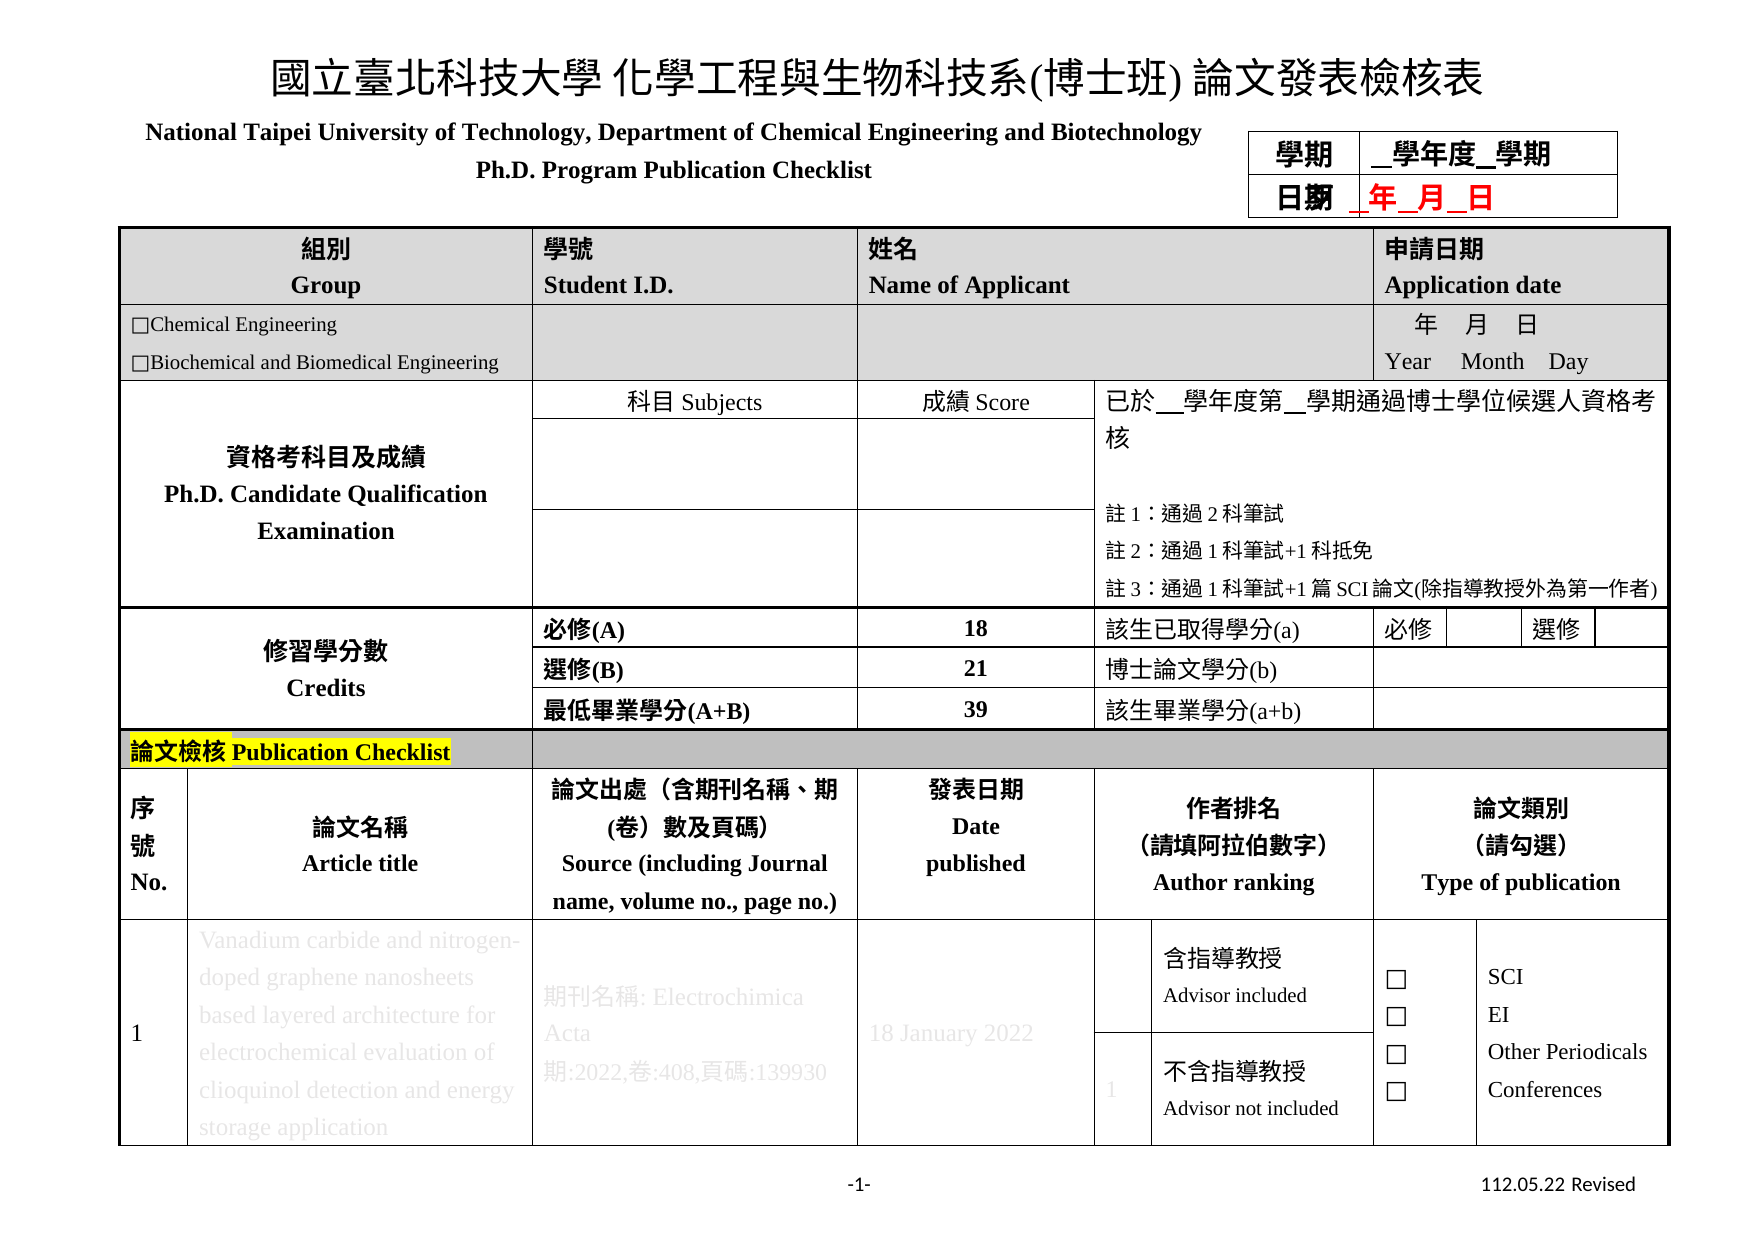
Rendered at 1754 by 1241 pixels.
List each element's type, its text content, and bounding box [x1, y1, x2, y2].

table_header 學號 Student I.D. [533, 229, 857, 304]
table_cell [533, 731, 1667, 768]
text Ph.D. Program Publication Checklist [118, 151, 1248, 188]
table_cell 論文名稱 Article title [188, 769, 532, 919]
table_cell [858, 419, 1094, 509]
table_cell 論文類別 （請勾選） Type of publication [1374, 769, 1667, 919]
table_cell [858, 305, 1373, 380]
table_cell 該生已取得學分(a) [1095, 609, 1373, 646]
table_cell 1 [121, 920, 187, 1145]
table_cell 該生畢業學分(a+b) [1095, 688, 1373, 728]
table_cell 成績 Score [858, 381, 1094, 418]
table_header 發表日期 Date published [892, 769, 1059, 882]
table_header 學年度 學期 [1360, 132, 1617, 174]
table_cell □ □ □ □ [1374, 920, 1476, 1145]
table_cell ___ 歹 年 月 日 [1360, 175, 1617, 217]
table_cell [533, 419, 857, 509]
text 國立臺北科技大學 化學工程與生物科技系(博士班) 論文發表檢核表 [118, 38, 1636, 113]
table_cell 必修(A) [533, 609, 857, 646]
table_cell [1374, 688, 1667, 728]
table_cell 18 January 2022 [858, 920, 1094, 1145]
table_cell 18 [858, 609, 1094, 646]
table_cell 修習學分數 Credits [121, 609, 532, 728]
table_cell □Chemical Engineering □Biochemical and Biomedical Engineering [121, 305, 532, 380]
table_cell 不含指導教授 Advisor not included [1152, 1033, 1373, 1145]
table_cell 39 [858, 688, 1094, 728]
table_cell 作者排名 （請填阿拉伯數字） Author ranking [1095, 769, 1373, 919]
text National Taipei University of Technology, Department of Chemical Engineering and Biotechnology [118, 113, 1636, 151]
table_cell 論文出處（含期刊名稱、期(卷）數及頁碼） Source (including Journal name, volume no., page no.) [533, 769, 857, 919]
table_cell [858, 769, 1094, 919]
table_cell 已於 學年度第 學期通過博士學位候選人資格考核 註1：通過2科筆試 註2：通過1科筆試+1科抵免 註3：通過1科筆試+1篇SCI論文(除指導教授外為第一作者) [1095, 381, 1667, 606]
table_cell 年 月 日 Year Month Day [1374, 305, 1667, 380]
table_cell [1596, 609, 1667, 646]
table_cell [533, 510, 857, 606]
table_cell SCI EI Other Periodicals Conferences [1477, 920, 1667, 1145]
table_cell 序號 No. [121, 769, 187, 919]
table_cell [858, 510, 1094, 606]
table_cell 最低畢業學分(A+B) [533, 688, 857, 728]
table_cell 選修 [1522, 609, 1594, 646]
table_cell 含指導教授 Advisor included [1152, 920, 1373, 1032]
table_cell 必修 [1374, 609, 1446, 646]
table_cell 21 [858, 648, 1094, 687]
table_cell 1 [1095, 1033, 1151, 1145]
table_cell Vanadium carbide and nitrogen-doped graphene nanosheets based layered architecture for electrochemical evaluation of clioquinol detection and energy storage application [188, 920, 532, 1145]
table_cell [1095, 920, 1151, 1032]
table_header 姓名 Name of Applicant [858, 229, 1373, 304]
table_cell [533, 305, 857, 380]
table_cell 資格考科目及成績 Ph.D. Candidate Qualification Examination [121, 381, 532, 606]
table_header 學期 [1249, 132, 1359, 174]
table_cell 科目 Subjects [533, 381, 857, 418]
table_cell [1447, 609, 1521, 646]
table_cell 博士論文學分(b) [1095, 648, 1373, 687]
table_cell 選修(B) [533, 648, 857, 687]
table_cell 日期 [1249, 175, 1359, 217]
table_cell 論文檢核 Publication Checklist [121, 731, 532, 768]
table_cell 期刊名稱: Electrochimica Acta 期:2022,卷:408,頁碼:139930 [533, 920, 857, 1145]
table_cell [1374, 648, 1667, 687]
table_header 組別 Group [121, 229, 532, 304]
table_header 申請日期 Application date [1374, 229, 1667, 304]
